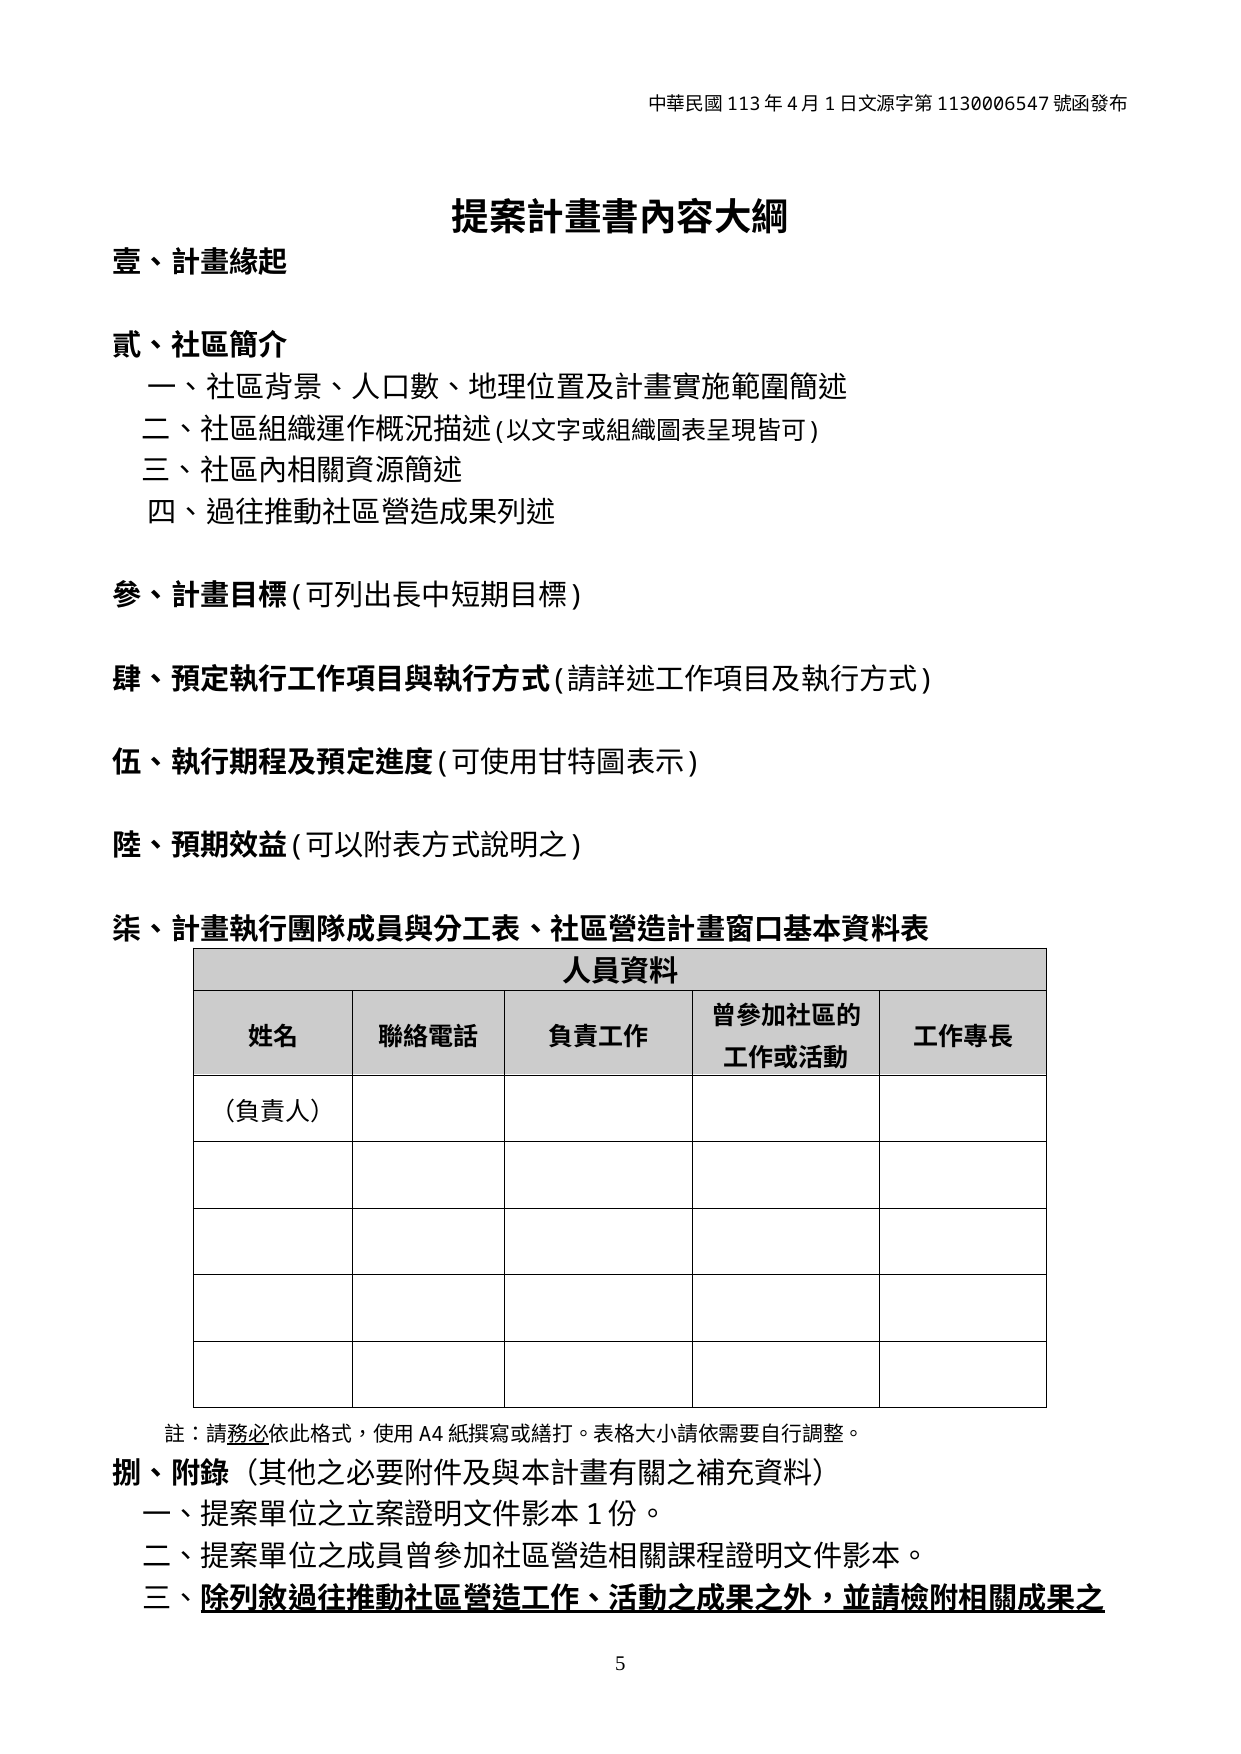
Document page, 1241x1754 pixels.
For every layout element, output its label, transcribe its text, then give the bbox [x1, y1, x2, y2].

table_cell [194, 1275, 352, 1341]
text 一、提案單位之立案證明文件影本1份。 [112, 1491, 1128, 1533]
table_cell [693, 1209, 879, 1274]
table_cell 負責工作 [505, 991, 692, 1074]
table_cell [353, 1076, 504, 1141]
table_cell [505, 1342, 692, 1407]
table_cell 曾參加社區的工作或活動 [693, 991, 879, 1074]
table_cell [693, 1076, 879, 1141]
text 柒、計畫執行團隊成員與分工表、社區營造計畫窗口基本資料表 [112, 906, 1128, 947]
table_cell [194, 1209, 352, 1274]
table_cell [880, 1209, 1046, 1274]
text 提案計畫書內容大綱 [112, 197, 1128, 239]
table_cell 聯絡電話 [353, 991, 504, 1074]
text 四、過往推動社區營造成果列述 [112, 489, 1128, 531]
table_cell （負責人） [194, 1076, 352, 1141]
table_cell [505, 1142, 692, 1207]
table_cell 姓名 [194, 991, 352, 1074]
table_cell [880, 1076, 1046, 1141]
table_cell 工作專長 [880, 991, 1046, 1074]
table_cell [505, 1076, 692, 1141]
table_cell [353, 1275, 504, 1341]
text 肆、預定執行工作項目與執行方式(請詳述工作項目及執行方式) [112, 656, 1128, 697]
text 註：請務必依此格式，使用A4紙撰寫或繕打。表格大小請依需要自行調整。 [112, 1408, 1128, 1450]
text 一、社區背景、人口數、地理位置及計畫實施範圍簡述 [112, 364, 1128, 406]
table_header 人員資料 [194, 949, 1046, 990]
text 參、計畫目標(可列出長中短期目標) [112, 572, 1128, 614]
text 三、社區內相關資源簡述 [141, 447, 1128, 489]
table_cell [353, 1142, 504, 1207]
table_cell [693, 1342, 879, 1407]
text 陸、預期效益(可以附表方式說明之) [112, 822, 1128, 864]
text 二、社區組織運作概況描述(以文字或組織圖表呈現皆可) [112, 406, 1128, 447]
table_cell [194, 1142, 352, 1207]
table_cell [693, 1142, 879, 1207]
text 貳、社區簡介 [112, 322, 1128, 364]
table_cell [505, 1275, 692, 1341]
table_cell [880, 1142, 1046, 1207]
table_cell [353, 1209, 504, 1274]
text 伍、執行期程及預定進度(可使用甘特圖表示) [112, 739, 1128, 781]
table_cell [505, 1209, 692, 1274]
table_cell [693, 1275, 879, 1341]
text 二、提案單位之成員曾參加社區營造相關課程證明文件影本。 [112, 1533, 1128, 1575]
text 捌、附錄（其他之必要附件及與本計畫有關之補充資料） [112, 1450, 1128, 1491]
table_cell [880, 1342, 1046, 1407]
table_cell [353, 1342, 504, 1407]
table_cell [194, 1342, 352, 1407]
text 壹、計畫緣起 [112, 239, 1128, 281]
table_cell [880, 1275, 1046, 1341]
text 三、除列敘過往推動社區營造工作、活動之成果之外，並請檢附相關成果之 [142, 1575, 1128, 1616]
